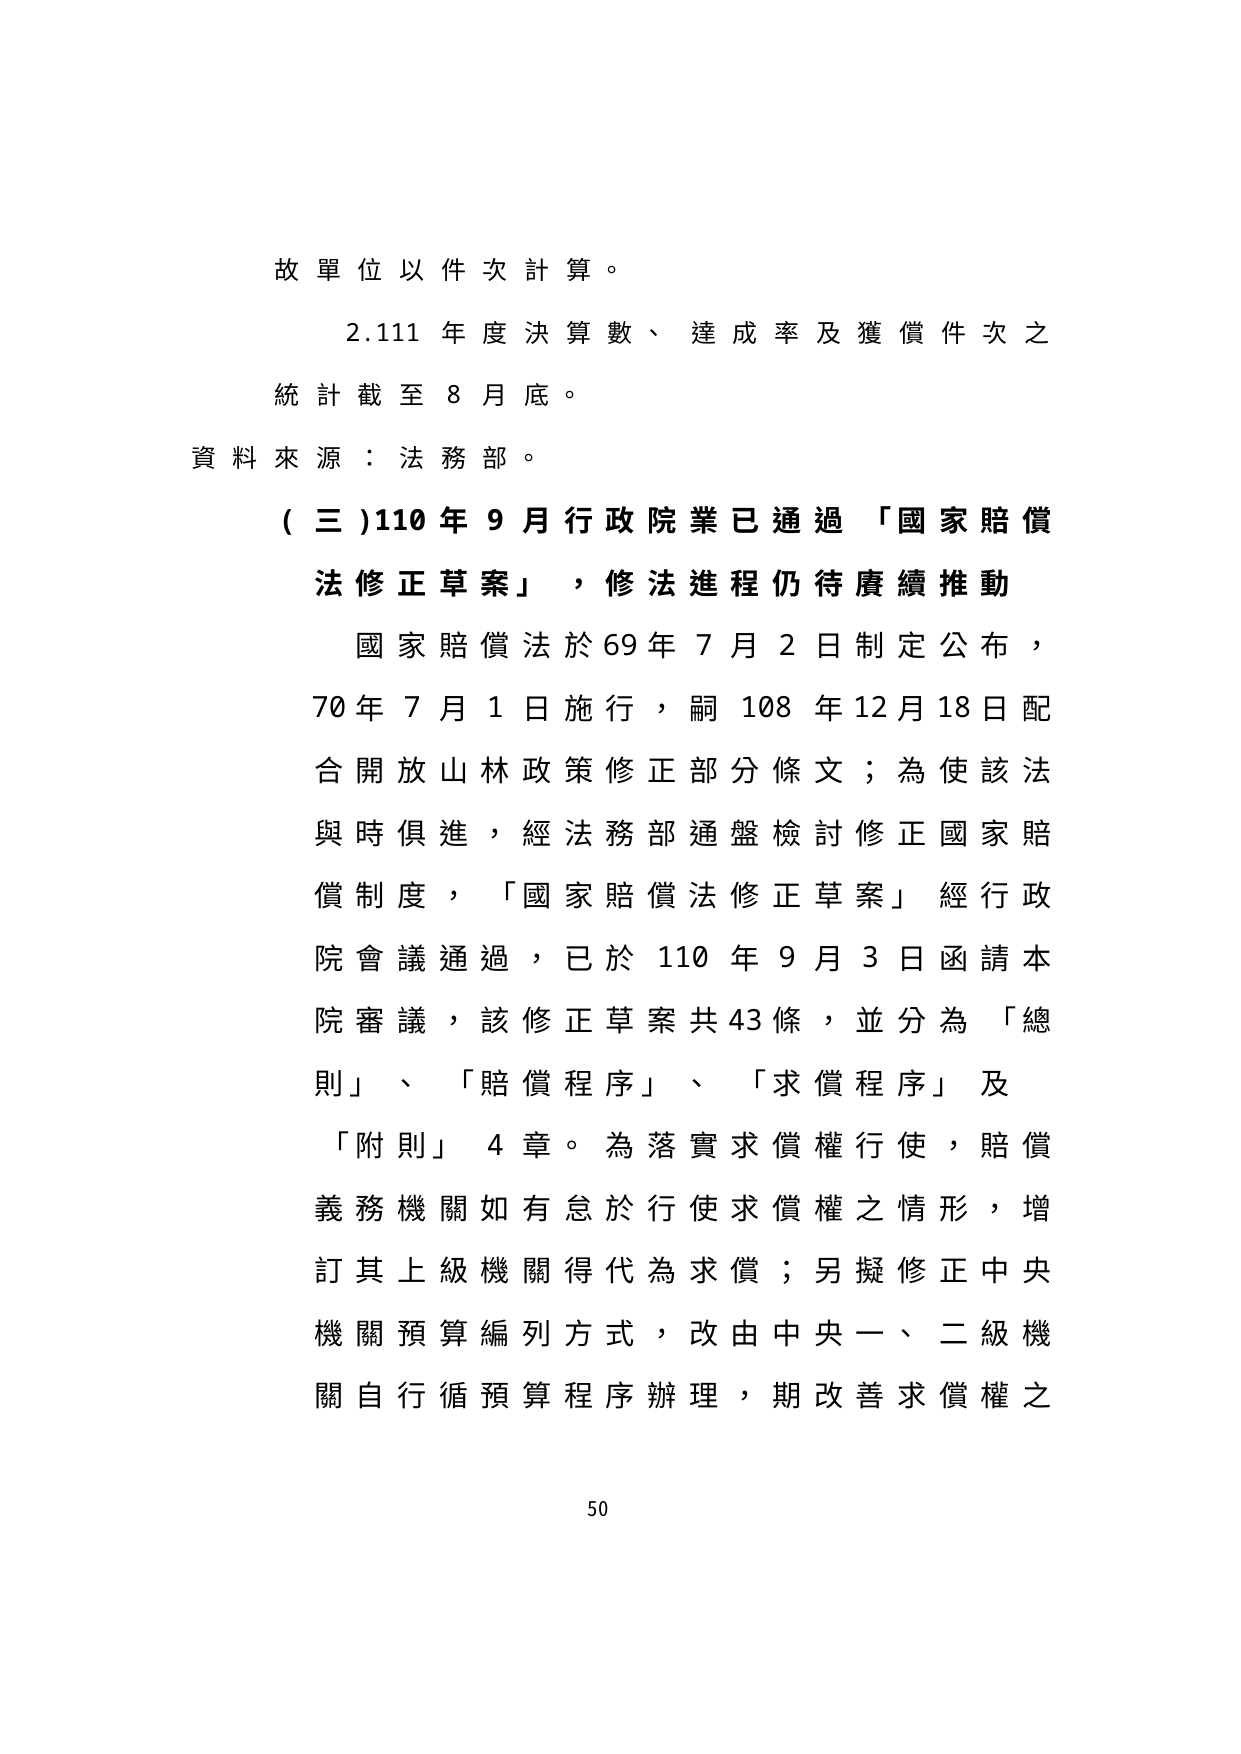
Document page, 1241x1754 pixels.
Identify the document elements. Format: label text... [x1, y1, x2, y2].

text (三)110年9月行政院業已通過「國家賠償法修正草案」，修法進程仍待賡續推動 [242, 477, 1058, 602]
text 資料來源：法務部。 [183, 415, 1058, 477]
text 故單位以件次計算。 [183, 227, 1058, 290]
text 2.111年度決算數、達成率及獲償件次之統計截至8月底。 [183, 290, 1058, 415]
text 國家賠償法於69年7月2日制定公布，70年7月1日施行，嗣108年12月18日配合開放山林政策修正部分條文；為使該法與時俱進，經法務部通盤檢討修正國家賠償制度，「國家賠償法修正草案」經行政院會議通過，已於110年9月3日函請本院審議，該修正草案共43條，並分為「總則」、「賠償程序」、「求償程序」及「附則」4章。為落實求償權行使，賠償義務機關如有怠於行使求償權之情形，增訂其上級機關得代為求償；另擬修正中央機關預算編列方式，改由中央一、二級機關自行循預算程序辦理，期改善求償權之 [271, 602, 1058, 1415]
